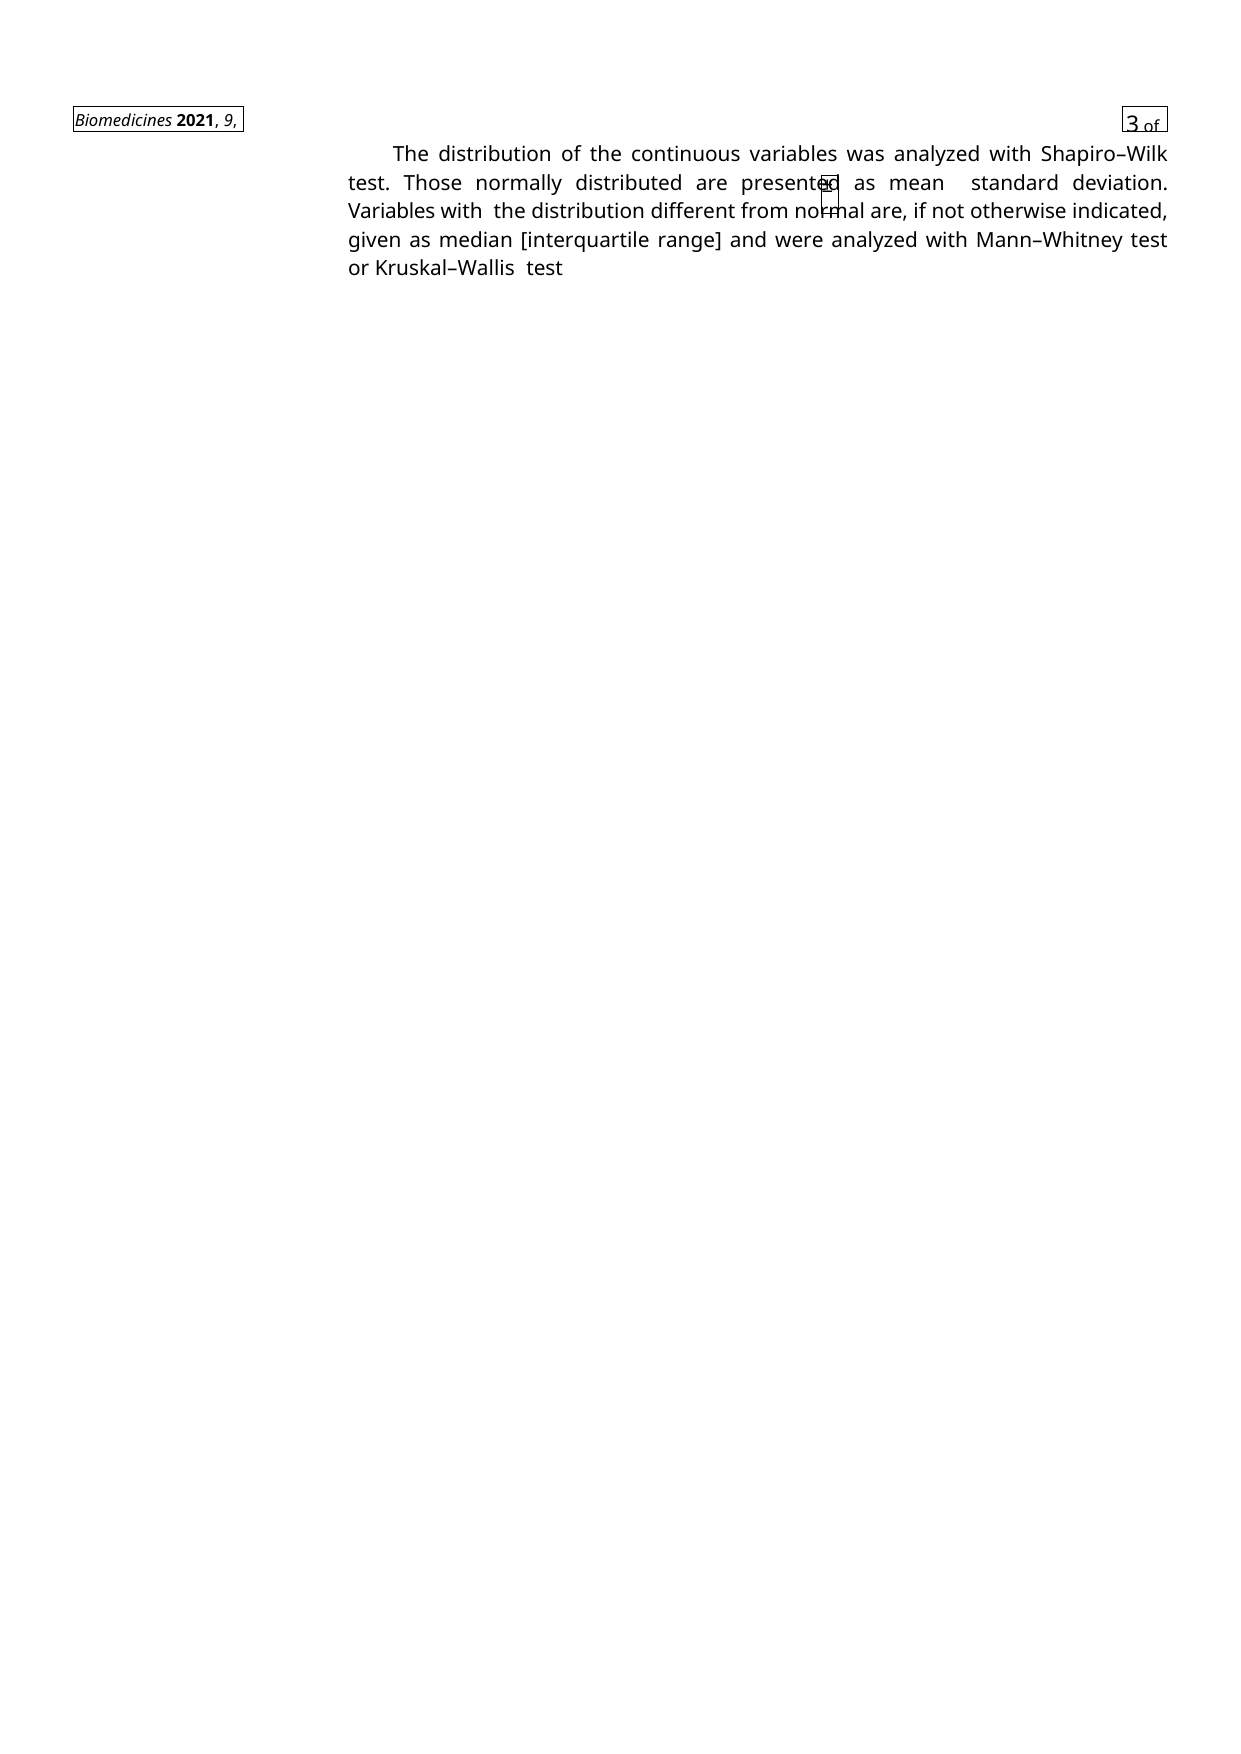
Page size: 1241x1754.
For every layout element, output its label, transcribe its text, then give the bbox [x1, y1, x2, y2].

text The distribution of the continuous variables was analyzed with Shapiro–Wilk test. Those normally distributed are presented as mean standard deviation. Variables with the distribution different from normal are, if not otherwise indicated, given as median [interquartile range] and were analyzed with Mann–Whitney test or Kruskal–Wallis test [348, 139, 1169, 282]
